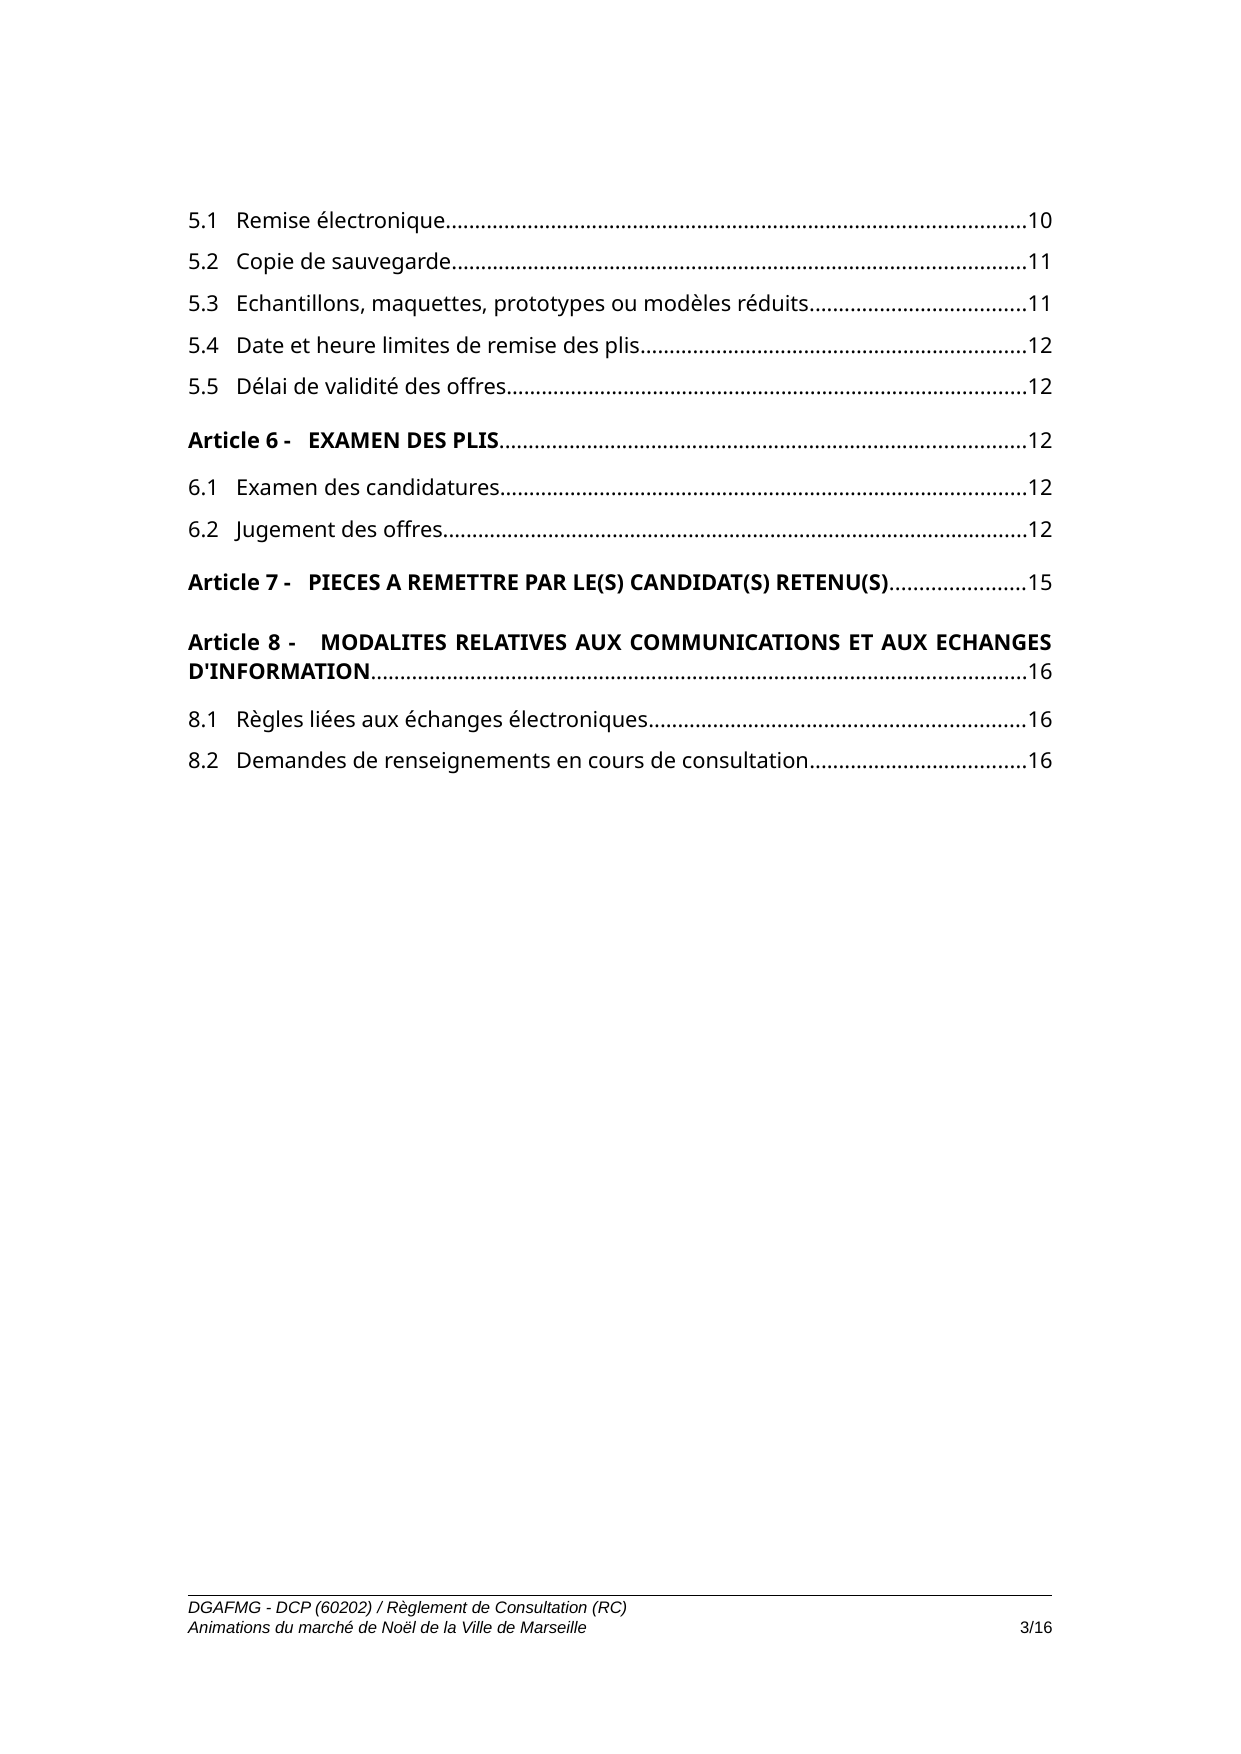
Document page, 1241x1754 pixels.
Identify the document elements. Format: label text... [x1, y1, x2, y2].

text 6.1 Examen des candidatures 12 [188, 472, 1052, 502]
text Article 8 - MODALITES RELATIVES AUX COMMUNICATIONS ET AUX ECHANGES D'INFORMATION 16 [188, 627, 1052, 686]
text 5.1 Remise électronique 10 [188, 204, 1052, 234]
text 5.2 Copie de sauvegarde 11 [188, 246, 1052, 276]
text Article 7 - PIECES A REMETTRE PAR LE(S) CANDIDAT(S) RETENU(S) 15 [188, 567, 1052, 597]
text 8.1 Règles liées aux échanges électroniques 16 [188, 704, 1052, 734]
text 8.2 Demandes de renseignements en cours de consultation 16 [188, 746, 1052, 775]
text Article 6 - EXAMEN DES PLIS 12 [188, 425, 1052, 454]
text 5.5 Délai de validité des offres 12 [188, 371, 1052, 401]
text 5.3 Echantillons, maquettes, prototypes ou modèles réduits 11 [188, 288, 1052, 318]
text 6.2 Jugement des offres 12 [188, 514, 1052, 544]
text 5.4 Date et heure limites de remise des plis 12 [188, 329, 1052, 359]
